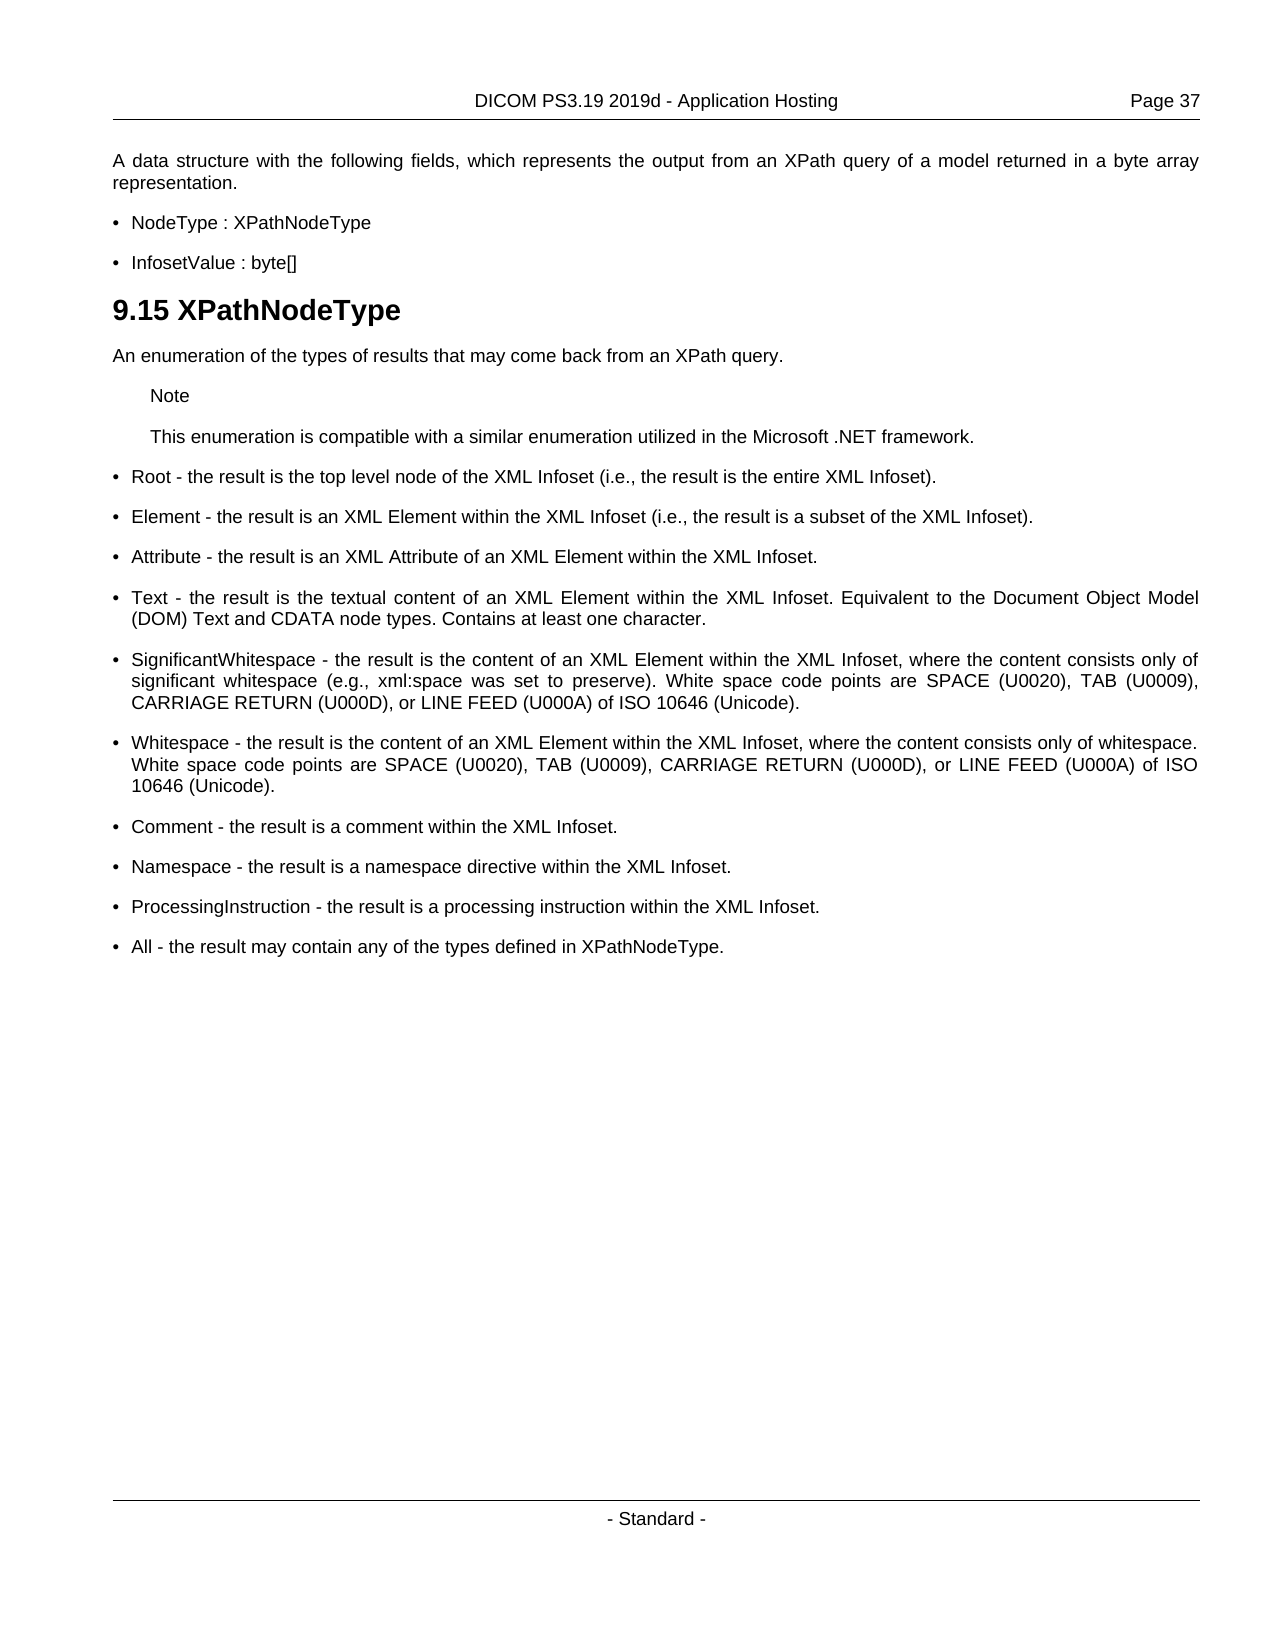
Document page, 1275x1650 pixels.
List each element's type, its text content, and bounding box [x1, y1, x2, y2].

text • SignificantWhitespace - the result is the content of an XML Element within the XML Infoset, where the content consists only of significant whitespace (e.g., xml:space was set to preserve). White space code points are SPACE (U0020), TAB (U0009), CARRIAGE RETURN (U000D), or LINE FEED (U000A) of ISO 10646 (Unicode). [112, 648, 1200, 713]
text • Comment - the result is a comment within the XML Infoset. [112, 815, 1200, 837]
text This enumeration is compatible with a similar enumeration utilized in the Microsoft .NET framework. [150, 425, 1162, 447]
text • Text - the result is the textual content of an XML Element within the XML Infoset. Equivalent to the Document Object Model (DOM) Text and CDATA node types. Contains at least one character. [112, 587, 1200, 630]
text Note [150, 385, 1162, 407]
text • InfosetValue : byte[] [112, 252, 1200, 274]
text • Whitespace - the result is the content of an XML Element within the XML Infoset, where the content consists only of whitespace. White space code points are SPACE (U0020), TAB (U0009), CARRIAGE RETURN (U000D), or LINE FEED (U000A) of ISO 10646 (Unicode). [112, 732, 1200, 797]
text 9.15 XPathNodeType [112, 292, 1200, 326]
text • NodeType : XPathNodeType [112, 212, 1200, 233]
text • All - the result may contain any of the types defined in XPathNodeType. [112, 936, 1200, 958]
text • Root - the result is the top level node of the XML Infoset (i.e., the result is the entire XML Infoset). [112, 466, 1200, 487]
text • ProcessingInstruction - the result is a processing instruction within the XML Infoset. [112, 896, 1200, 918]
text • Namespace - the result is a namespace directive within the XML Infoset. [112, 856, 1200, 877]
text • Element - the result is an XML Element within the XML Infoset (i.e., the result is a subset of the XML Infoset). [112, 506, 1200, 528]
text • Attribute - the result is an XML Attribute of an XML Element within the XML Infoset. [112, 546, 1200, 568]
text An enumeration of the types of results that may come back from an XPath query. [112, 345, 1200, 366]
text A data structure with the following fields, which represents the output from an XPath query of a model returned in a byte array representation. [112, 150, 1200, 193]
